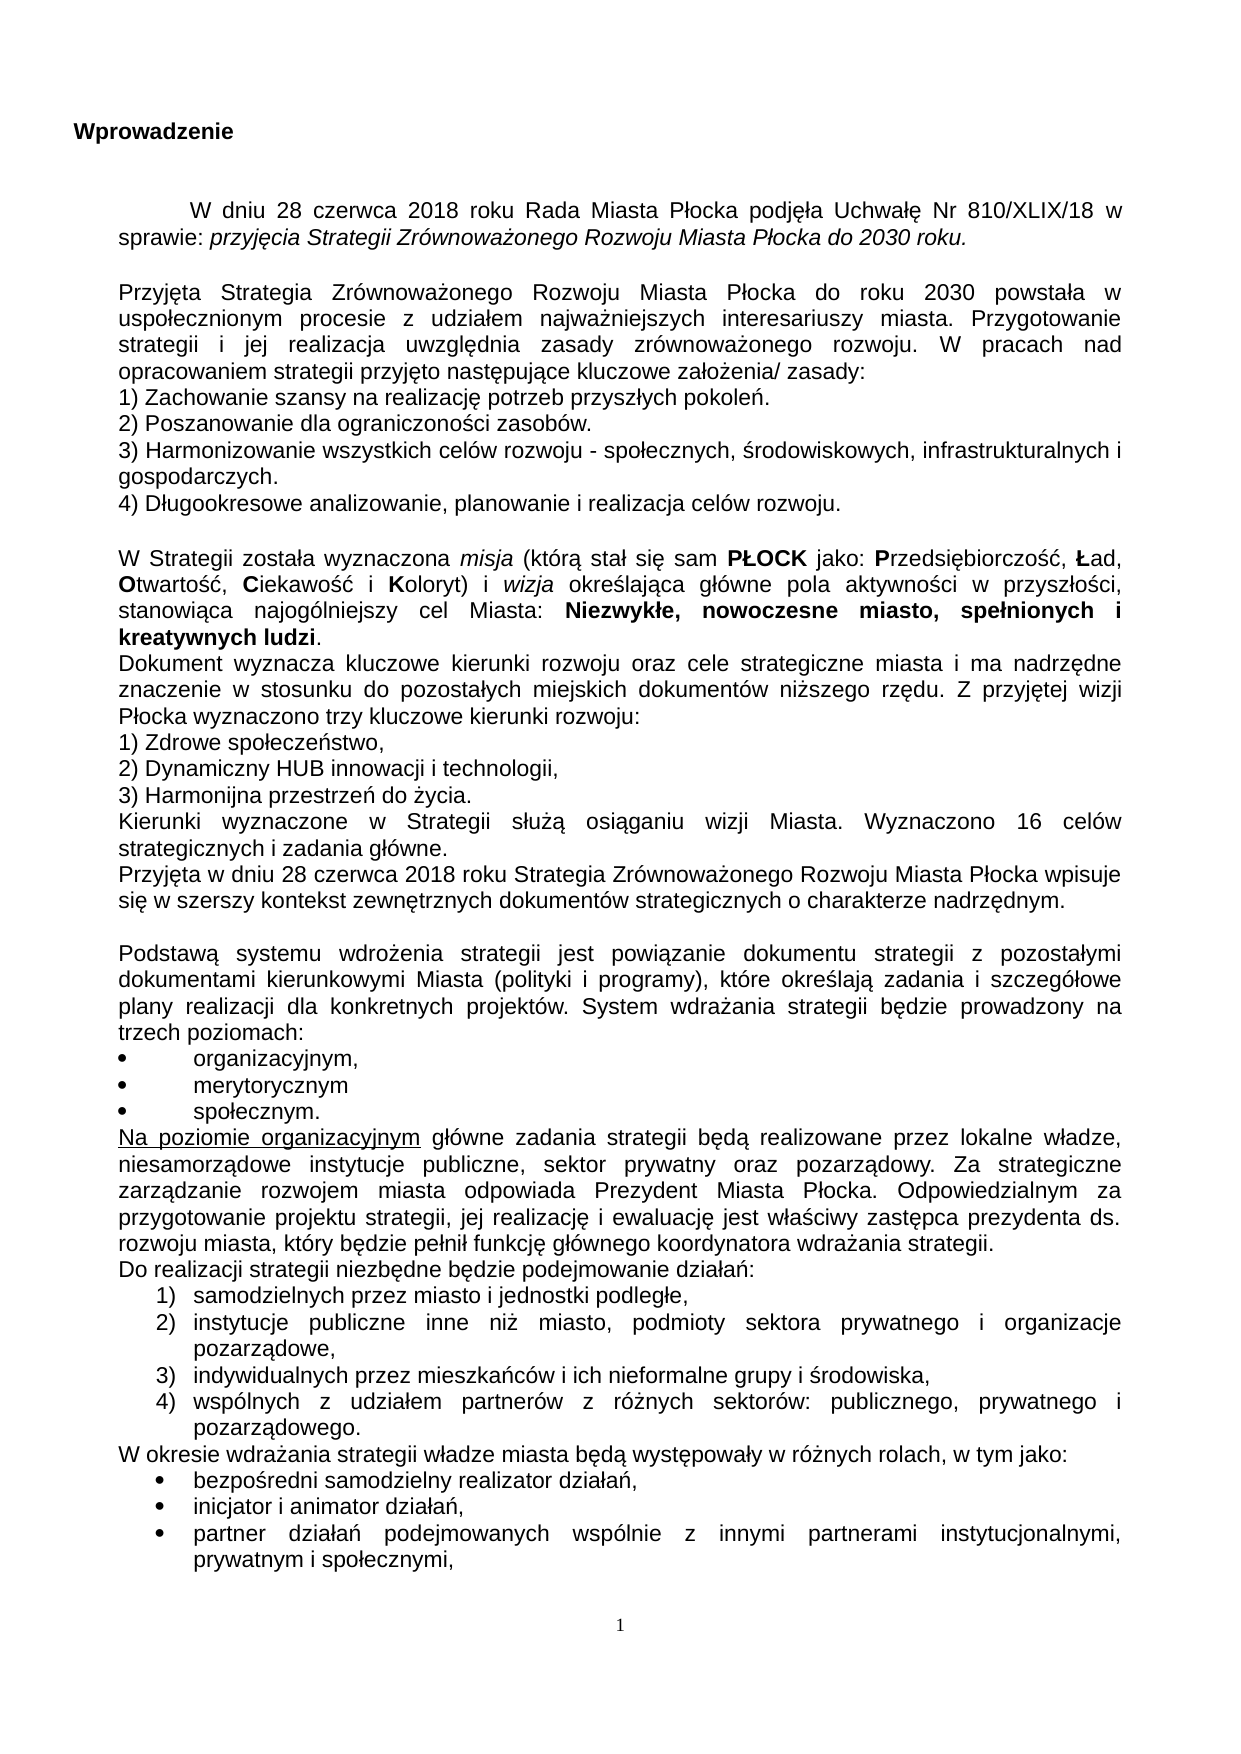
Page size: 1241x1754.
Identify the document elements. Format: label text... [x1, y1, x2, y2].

text W okresie wdrażania strategii władze miasta będą występowały w różnych rolach, w tym jako: [118, 1441, 1122, 1467]
text Na poziomie organizacyjnym główne zadania strategii będą realizowane przez lokalne władze, niesamorządowe instytucje publiczne, sektor prywatny oraz pozarządowy. Za strategiczne zarządzanie rozwojem miasta odpowiada Prezydent Miasta Płocka. Odpowiedzialnym za przygotowanie projektu strategii, jej realizację i ewaluację jest właściwy zastępca prezydenta ds. rozwoju miasta, który będzie pełnił funkcję głównego koordynatora wdrażania strategii. [118, 1124, 1122, 1256]
text 1) Zachowanie szansy na realizację potrzeb przyszłych pokoleń. [118, 384, 1122, 410]
list organizacyjnym, [118, 1045, 1122, 1072]
list merytorycznym [118, 1072, 1122, 1098]
text 4) Długookresowe analizowanie, planowanie i realizacja celów rozwoju. [118, 489, 1122, 516]
text 2) Dynamiczny HUB innowacji i technologii, [118, 755, 1122, 782]
text Dokument wyznacza kluczowe kierunki rozwoju oraz cele strategiczne miasta i ma nadrzędne znaczenie w stosunku do pozostałych miejskich dokumentów niższego rzędu. Z przyjętej wizji Płocka wyznaczono trzy kluczowe kierunki rozwoju: [118, 650, 1122, 729]
text 2) Poszanowanie dla ograniczoności zasobów. [118, 410, 1122, 437]
text W dniu 28 czerwca 2018 roku Rada Miasta Płocka podjęła Uchwałę Nr 810/XLIX/18 w sprawie: przyjęcia Strategii Zrównoważonego Rozwoju Miasta Płocka do 2030 roku. [118, 197, 1122, 250]
list inicjator i animator działań, [156, 1493, 1122, 1520]
text Do realizacji strategii niezbędne będzie podejmowanie działań: [118, 1256, 1122, 1282]
text Przyjęta w dniu 28 czerwca 2018 roku Strategia Zrównoważonego Rozwoju Miasta Płocka wpisuje się w szerszy kontekst zewnętrznych dokumentów strategicznych o charakterze nadrzędnym. [118, 861, 1122, 913]
text 1) Zdrowe społeczeństwo, [118, 729, 1122, 755]
list partner działań podejmowanych wspólnie z innymi partnerami instytucjonalnymi, prywatnym i społecznymi, [156, 1520, 1122, 1572]
list instytucje publiczne inne niż miasto, podmioty sektora prywatnego i organizacje pozarządowe, [156, 1309, 1122, 1362]
list indywidualnych przez mieszkańców i ich nieformalne grupy i środowiska, [156, 1362, 1122, 1388]
text Kierunki wyznaczone w Strategii służą osiąganiu wizji Miasta. Wyznaczono 16 celów strategicznych i zadania główne. [118, 808, 1122, 861]
list bezpośredni samodzielny realizator działań, [156, 1467, 1122, 1493]
text Podstawą systemu wdrożenia strategii jest powiązanie dokumentu strategii z pozostałymi dokumentami kierunkowymi Miasta (polityki i programy), które określają zadania i szczegółowe plany realizacji dla konkretnych projektów. System wdrażania strategii będzie prowadzony na trzech poziomach: [118, 940, 1122, 1045]
subtitle Wprowadzenie [73, 118, 1122, 144]
text 3) Harmonizowanie wszystkich celów rozwoju - społecznych, środowiskowych, infrastrukturalnych i gospodarczych. [118, 437, 1122, 489]
text 3) Harmonijna przestrzeń do życia. [118, 782, 1122, 808]
text W Strategii została wyznaczona misja (którą stał się sam PŁOCK jako: Przedsiębiorczość, Ład, Otwartość, Ciekawość i Koloryt) i wizja określająca główne pola aktywności w przyszłości, stanowiąca najogólniejszy cel Miasta: Niezwykłe, nowoczesne miasto, spełnionych i kreatywnych ludzi. [118, 544, 1122, 650]
text Przyjęta Strategia Zrównoważonego Rozwoju Miasta Płocka do roku 2030 powstała w uspołecznionym procesie z udziałem najważniejszych interesariuszy miasta. Przygotowanie strategii i jej realizacja uwzględnia zasady zrównoważonego rozwoju. W pracach nad opracowaniem strategii przyjęto następujące kluczowe założenia/ zasady: [118, 279, 1122, 384]
list samodzielnych przez miasto i jednostki podległe, [156, 1282, 1122, 1309]
list wspólnych z udziałem partnerów z różnych sektorów: publicznego, prywatnego i pozarządowego. [156, 1388, 1122, 1441]
list społecznym. [118, 1098, 1122, 1124]
